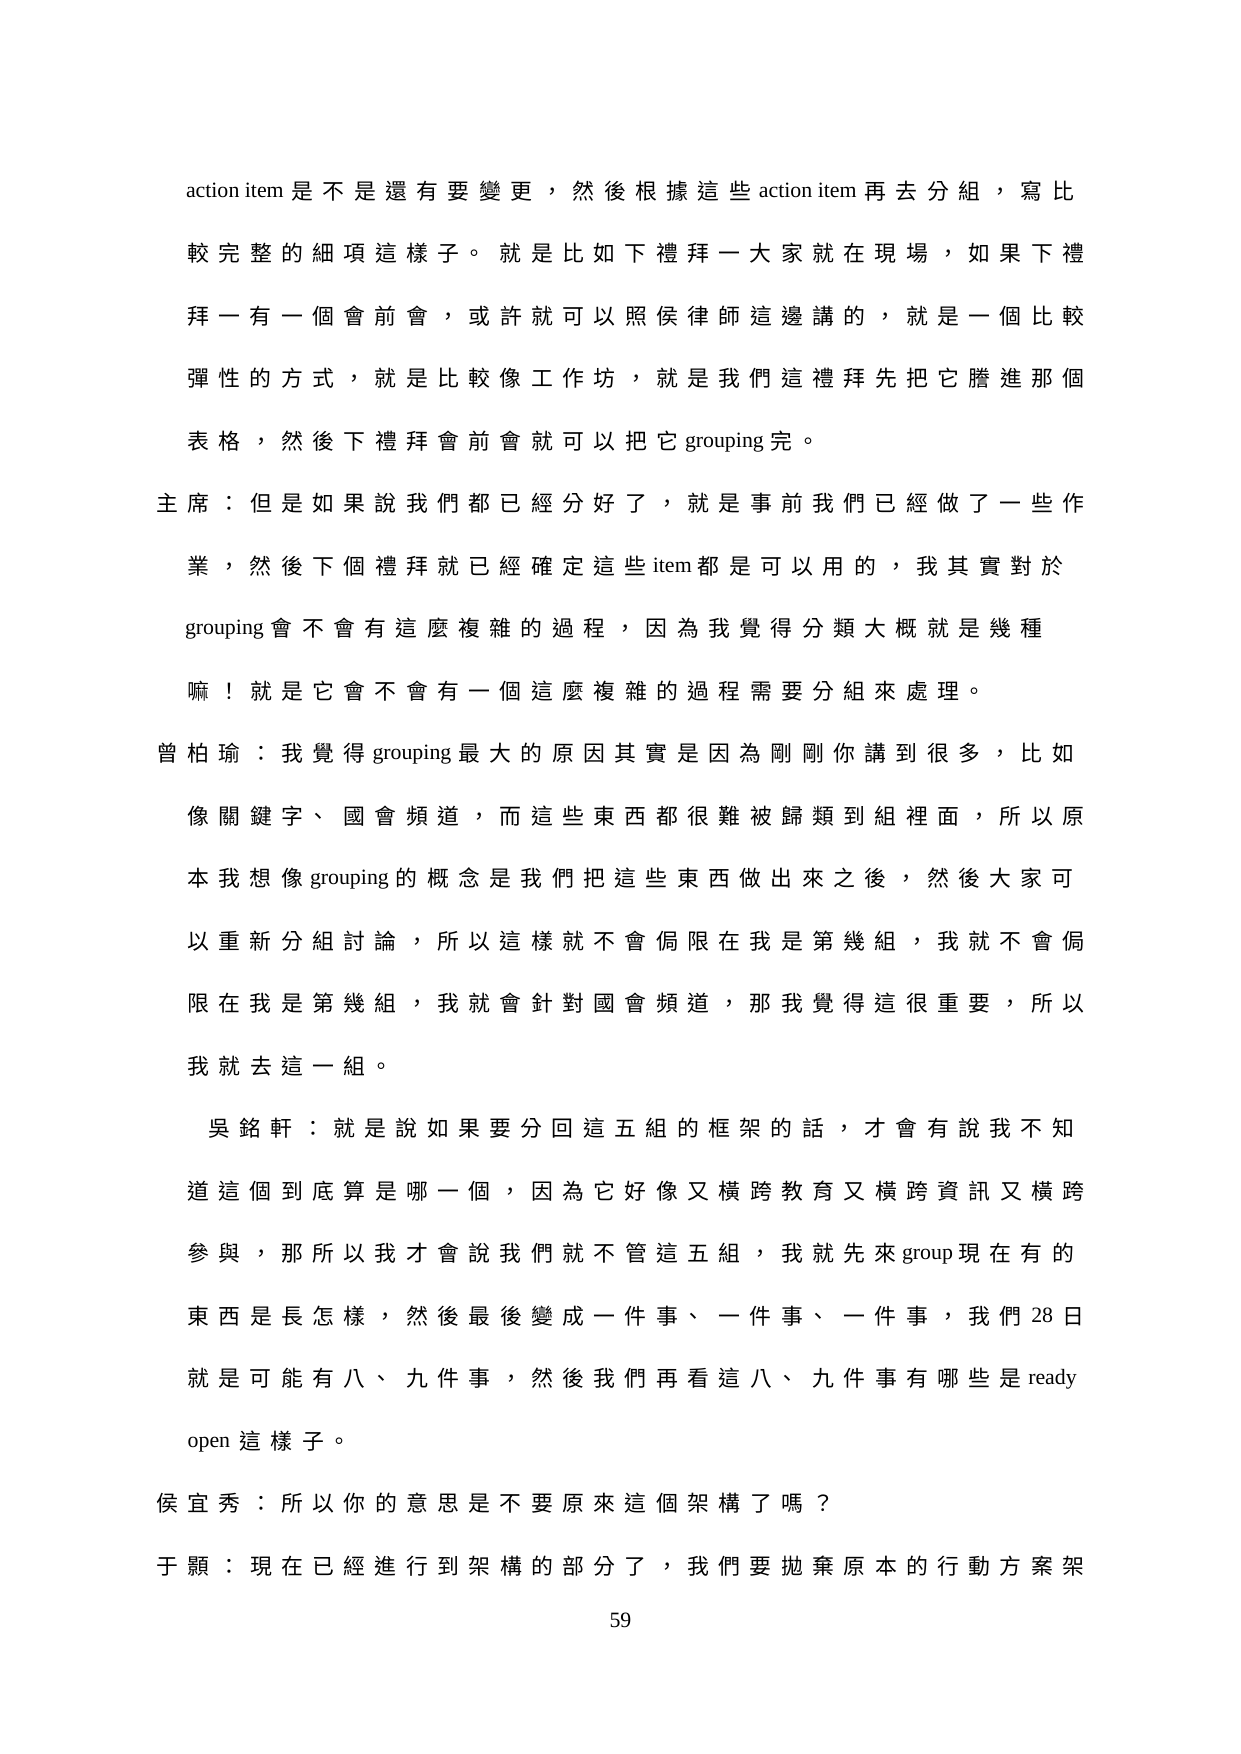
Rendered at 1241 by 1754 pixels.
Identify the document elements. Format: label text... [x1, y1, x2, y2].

text 吳銘軒：就是說如果要分回這五組的框架的話，才會有說我不知道這個到底算是哪一個，因為它好像又橫跨教育又橫跨資訊又橫跨參與，那所以我才會說我們就不管這五組，我就先來group現在有的東西是長怎樣，然後最後變成一件事、一件事、一件事，我們28日就是可能有八、九件事，然後我們再看這八、九件事有哪些是ready open這樣子。 [173, 1096, 1089, 1471]
text 曾柏瑜：我覺得grouping最大的原因其實是因為剛剛你講到很多，比如像關鍵字、國會頻道，而這些東西都很難被歸類到組裡面，所以原本我想像grouping的概念是我們把這些東西做出來之後，然後大家可以重新分組討論，所以這樣就不會侷限在我是第幾組，我就不會侷限在我是第幾組，我就會針對國會頻道，那我覺得這很重要，所以我就去這一組。 [151, 721, 1089, 1096]
text 侯宜秀：所以你的意思是不要原來這個架構了嗎？ [151, 1471, 1089, 1533]
text action item是不是還有要變更，然後根據這些action item再去分組，寫比較完整的細項這樣子。就是比如下禮拜一大家就在現場，如果下禮拜一有一個會前會，或許就可以照侯律師這邊講的，就是一個比較彈性的方式，就是比較像工作坊，就是我們這禮拜先把它謄進那個表格，然後下禮拜會前會就可以把它grouping完。 [151, 158, 1089, 471]
text 于顥：現在已經進行到架構的部分了，我們要拋棄原本的行動方案架 [151, 1533, 1089, 1596]
text 主席：但是如果說我們都已經分好了，就是事前我們已經做了一些作業，然後下個禮拜就已經確定這些item都是可以用的，我其實對於grouping會不會有這麼複雜的過程，因為我覺得分類大概就是幾種嘛！就是它會不會有一個這麼複雜的過程需要分組來處理。 [151, 471, 1089, 721]
